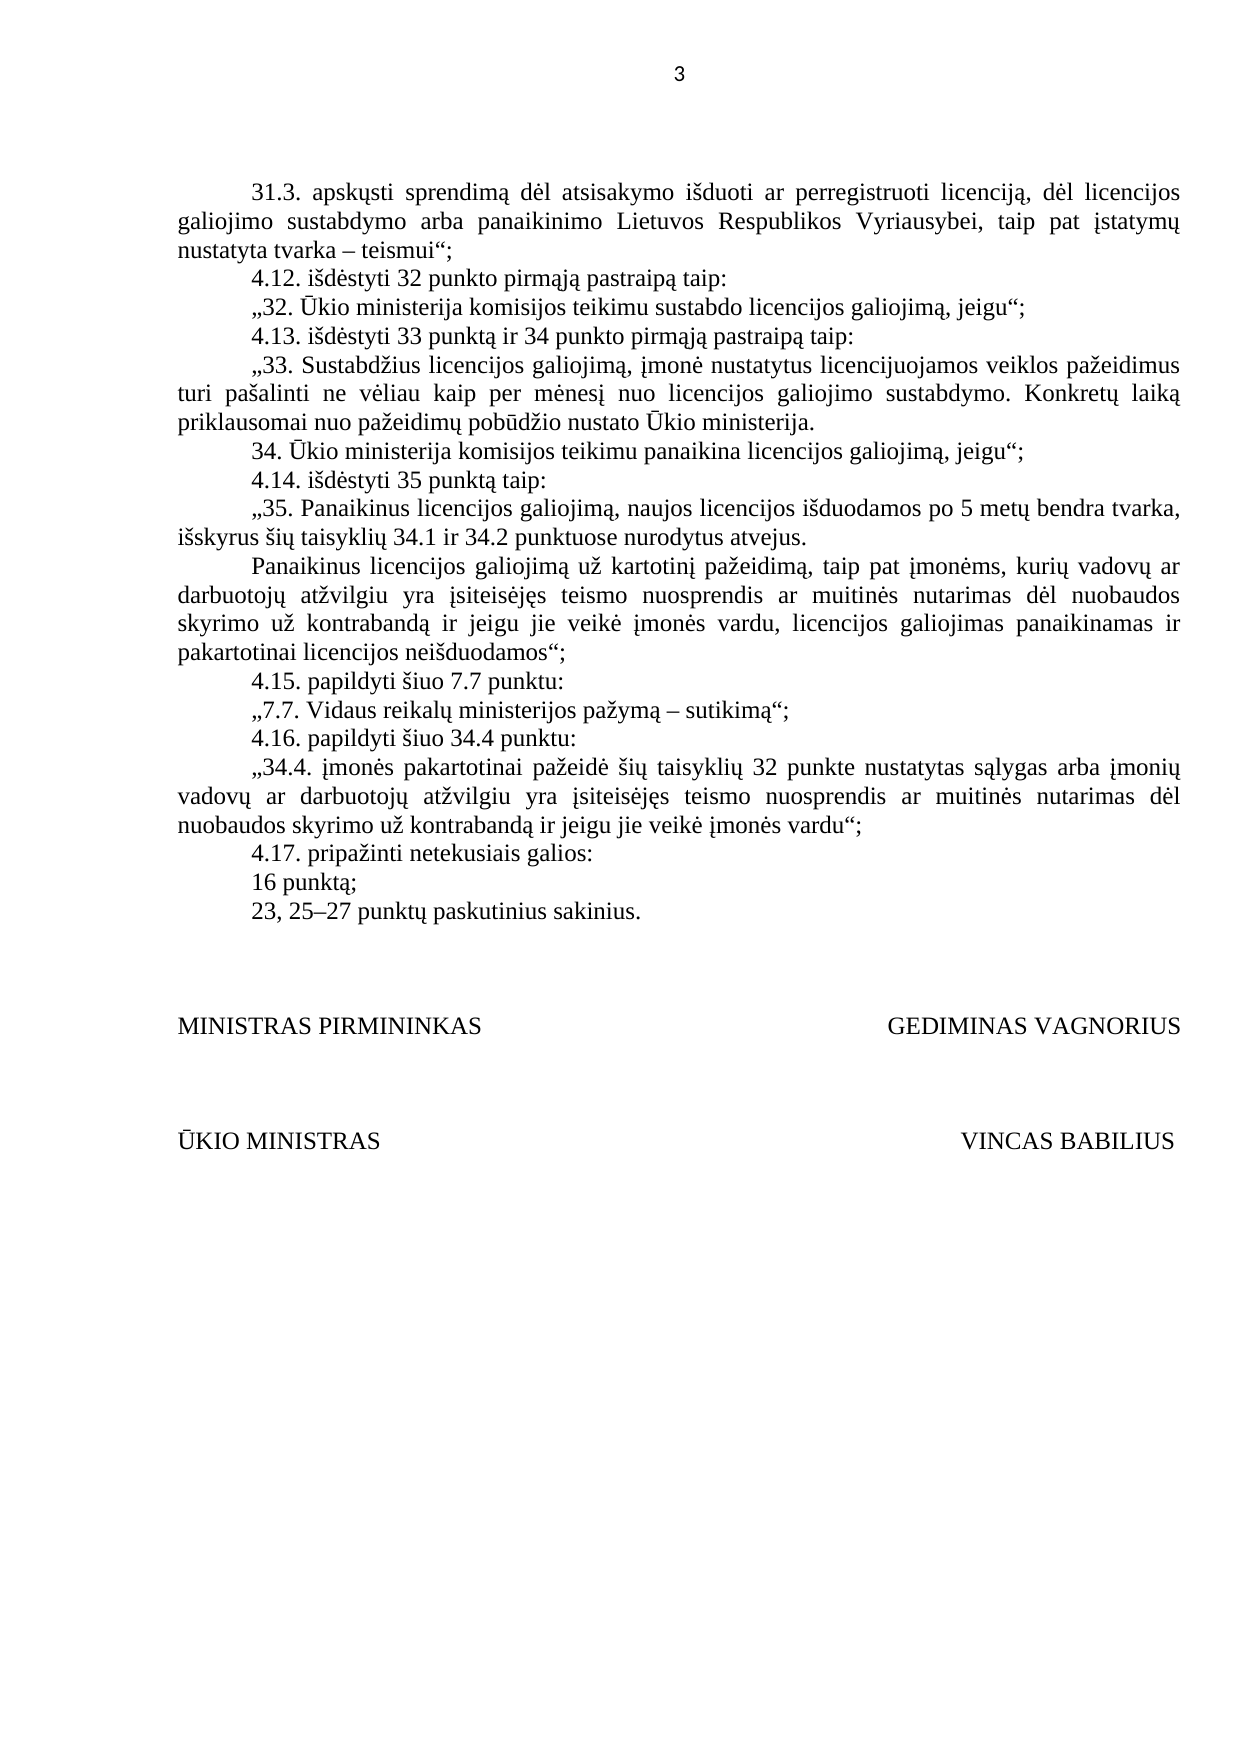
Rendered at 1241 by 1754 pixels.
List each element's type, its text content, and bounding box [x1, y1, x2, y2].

text 23, 25–27 punktų paskutinius sakinius. [177, 896, 1181, 925]
text ŪKIO MINISTRAS VINCAS BABILIUS [177, 1126, 1181, 1155]
text 4.13. išdėstyti 33 punktą ir 34 punkto pirmąją pastraipą taip: [177, 321, 1181, 350]
text „34.4. įmonės pakartotinai pažeidė šių taisyklių 32 punkte nustatytas sąlygas arba įmonių vadovų ar darbuotojų atžvilgiu yra įsiteisėjęs teismo nuosprendis ar muitinės nutarimas dėl nuobaudos skyrimo už kontrabandą ir jeigu jie veikė įmonės vardu“; [177, 752, 1181, 838]
text „7.7. Vidaus reikalų ministerijos pažymą – sutikimą“; [177, 695, 1181, 723]
text 31.3. apskųsti sprendimą dėl atsisakymo išduoti ar perregistruoti licenciją, dėl licencijos galiojimo sustabdymo arba panaikinimo Lietuvos Respublikos Vyriausybei, taip pat įstatymų nustatyta tvarka – teismui“; [177, 177, 1181, 263]
text „35. Panaikinus licencijos galiojimą, naujos licencijos išduodamos po 5 metų bendra tvarka, išskyrus šių taisyklių 34.1 ir 34.2 punktuose nurodytus atvejus. [177, 493, 1181, 551]
text 4.17. pripažinti netekusiais galios: [177, 838, 1181, 867]
text 4.16. papildyti šiuo 34.4 punktu: [177, 723, 1181, 752]
text 16 punktą; [177, 867, 1181, 896]
text 4.15. papildyti šiuo 7.7 punktu: [177, 666, 1181, 695]
text „32. Ūkio ministerija komisijos teikimu sustabdo licencijos galiojimą, jeigu“; [177, 292, 1181, 321]
text 4.14. išdėstyti 35 punktą taip: [177, 465, 1181, 493]
text Panaikinus licencijos galiojimą už kartotinį pažeidimą, taip pat įmonėms, kurių vadovų ar darbuotojų atžvilgiu yra įsiteisėjęs teismo nuosprendis ar muitinės nutarimas dėl nuobaudos skyrimo už kontrabandą ir jeigu jie veikė įmonės vardu, licencijos galiojimas panaikinamas ir pakartotinai licencijos neišduodamos“; [177, 551, 1181, 666]
text „33. Sustabdžius licencijos galiojimą, įmonė nustatytus licencijuojamos veiklos pažeidimus turi pašalinti ne vėliau kaip per mėnesį nuo licencijos galiojimo sustabdymo. Konkretų laiką priklausomai nuo pažeidimų pobūdžio nustato Ūkio ministerija. [177, 350, 1181, 436]
text 34. Ūkio ministerija komisijos teikimu panaikina licencijos galiojimą, jeigu“; [177, 436, 1181, 465]
text 4.12. išdėstyti 32 punkto pirmąją pastraipą taip: [177, 263, 1181, 292]
text MINISTRAS PIRMININKAS GEDIMINAS VAGNORIUS [177, 1011, 1181, 1040]
